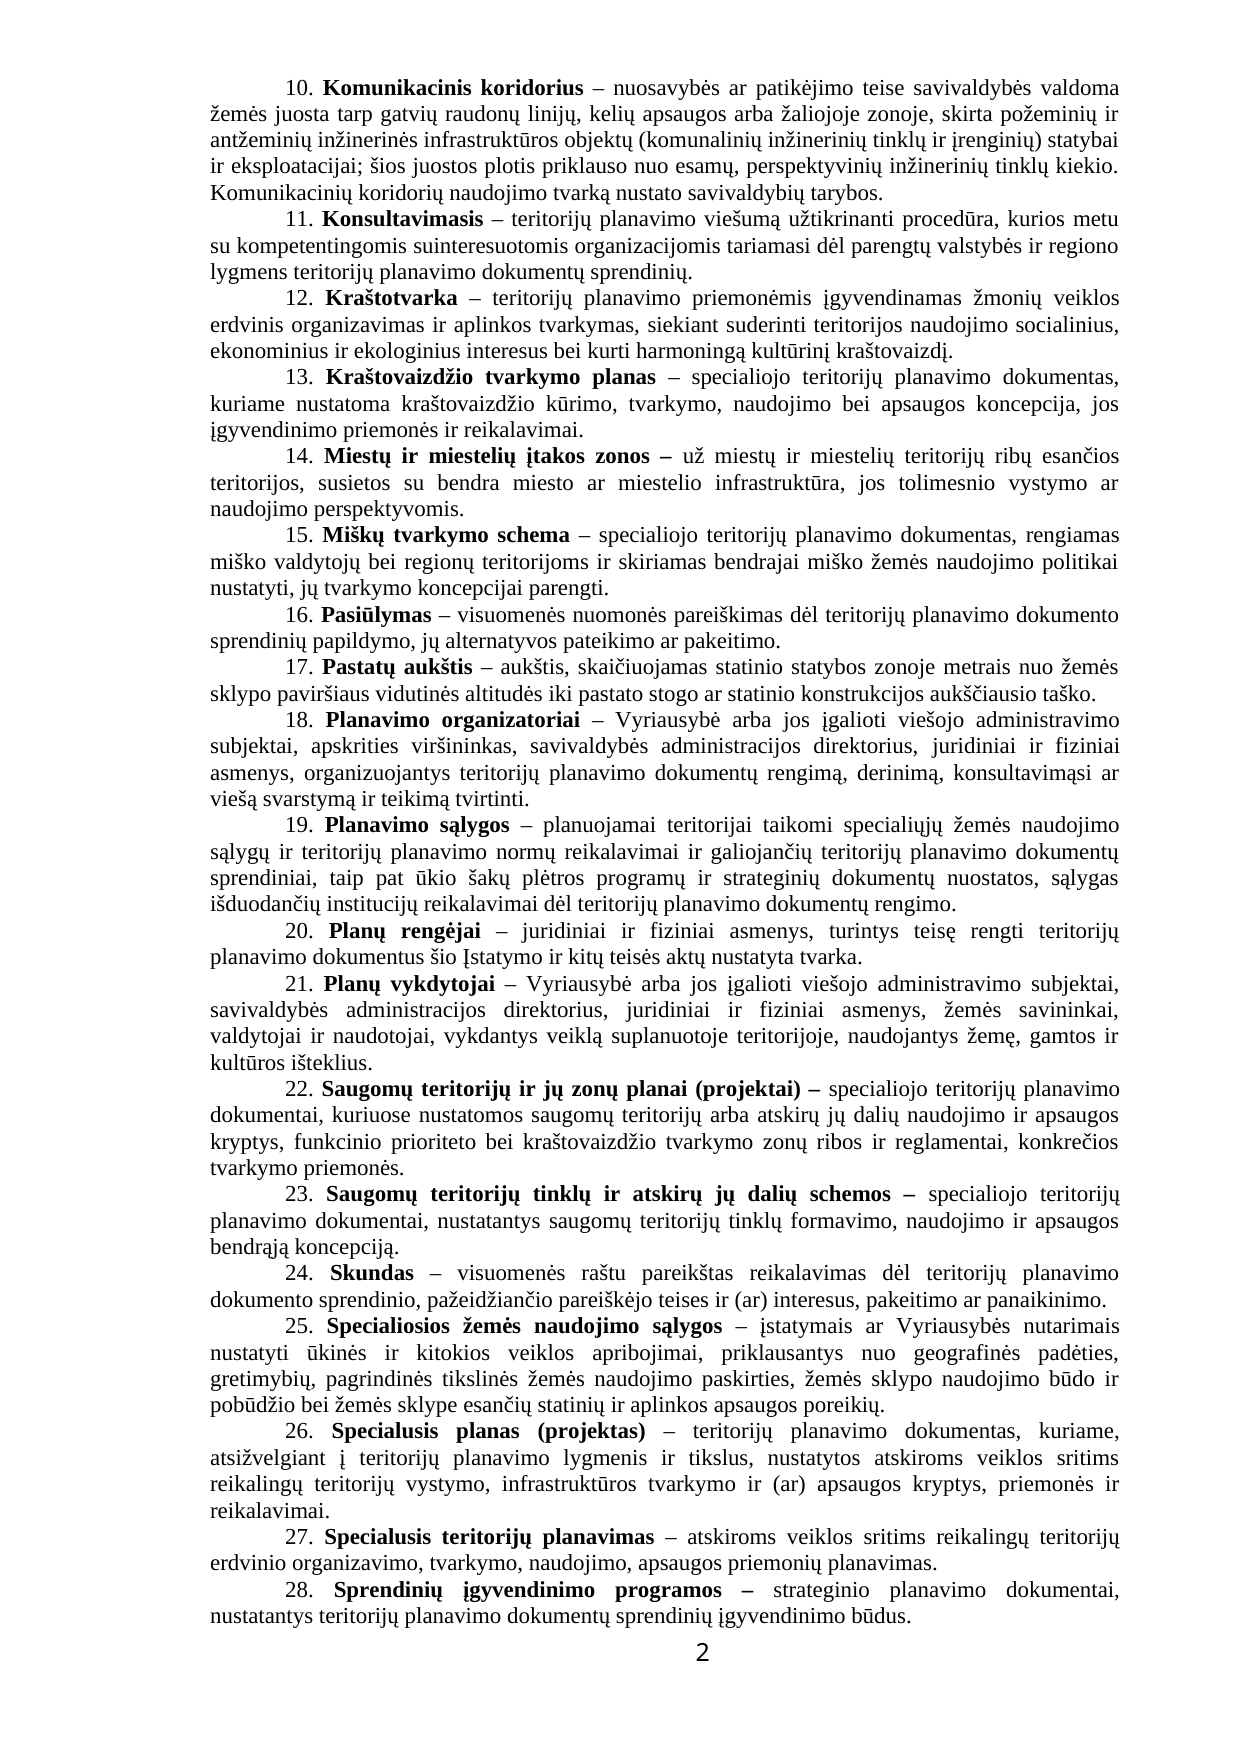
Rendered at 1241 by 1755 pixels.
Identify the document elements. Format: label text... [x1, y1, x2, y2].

text 13. Kraštovaizdžio tvarkymo planas – specialiojo teritorijų planavimo dokumentas, kuriame nustatoma kraštovaizdžio kūrimo, tvarkymo, naudojimo bei apsaugos koncepcija, jos įgyvendinimo priemonės ir reikalavimai. [210, 363, 1120, 442]
text 20. Planų rengėjai – juridiniai ir fiziniai asmenys, turintys teisę rengti teritorijų planavimo dokumentus šio Įstatymo ir kitų teisės aktų nustatyta tvarka. [210, 917, 1120, 969]
text 14. Miestų ir miestelių įtakos zonos – už miestų ir miestelių teritorijų ribų esančios teritorijos, susietos su bendra miesto ar miestelio infrastruktūra, jos tolimesnio vystymo ar naudojimo perspektyvomis. [210, 442, 1120, 522]
text 26. Specialusis planas (projektas) – teritorijų planavimo dokumentas, kuriame, atsižvelgiant į teritorijų planavimo lygmenis ir tikslus, nustatytos atskiroms veiklos sritims reikalingų teritorijų vystymo, infrastruktūros tvarkymo ir (ar) apsaugos kryptys, priemonės ir reikalavimai. [210, 1418, 1120, 1523]
text 15. Miškų tvarkymo schema – specialiojo teritorijų planavimo dokumentas, rengiamas miško valdytojų bei regionų teritorijoms ir skiriamas bendrajai miško žemės naudojimo politikai nustatyti, jų tvarkymo koncepcijai parengti. [210, 522, 1120, 601]
text 11. Konsultavimasis – teritorijų planavimo viešumą užtikrinanti procedūra, kurios metu su kompetentingomis suinteresuotomis organizacijomis tariamasi dėl parengtų valstybės ir regiono lygmens teritorijų planavimo dokumentų sprendinių. [210, 205, 1120, 284]
text 22. Saugomų teritorijų ir jų zonų planai (projektai) – specialiojo teritorijų planavimo dokumentai, kuriuose nustatomos saugomų teritorijų arba atskirų jų dalių naudojimo ir apsaugos kryptys, funkcinio prioriteto bei kraštovaizdžio tvarkymo zonų ribos ir reglamentai, konkrečios tvarkymo priemonės. [210, 1075, 1120, 1180]
text 27. Specialusis teritorijų planavimas – atskiroms veiklos sritims reikalingų teritorijų erdvinio organizavimo, tvarkymo, naudojimo, apsaugos priemonių planavimas. [210, 1523, 1120, 1576]
text 23. Saugomų teritorijų tinklų ir atskirų jų dalių schemos – specialiojo teritorijų planavimo dokumentai, nustatantys saugomų teritorijų tinklų formavimo, naudojimo ir apsaugos bendrąją koncepciją. [210, 1180, 1120, 1259]
text 10. Komunikacinis koridorius – nuosavybės ar patikėjimo teise savivaldybės valdoma žemės juosta tarp gatvių raudonų linijų, kelių apsaugos arba žaliojoje zonoje, skirta požeminių ir antžeminių inžinerinės infrastruktūros objektų (komunalinių inžinerinių tinklų ir įrenginių) statybai ir eksploatacijai; šios juostos plotis priklauso nuo esamų, perspektyvinių inžinerinių tinklų kiekio. Komunikacinių koridorių naudojimo tvarką nustato savivaldybių tarybos. [210, 73, 1120, 205]
text 24. Skundas – visuomenės raštu pareikštas reikalavimas dėl teritorijų planavimo dokumento sprendinio, pažeidžiančio pareiškėjo teises ir (ar) interesus, pakeitimo ar panaikinimo. [210, 1259, 1120, 1312]
text 21. Planų vykdytojai – Vyriausybė arba jos įgalioti viešojo administravimo subjektai, savivaldybės administracijos direktorius, juridiniai ir fiziniai asmenys, žemės savininkai, valdytojai ir naudotojai, vykdantys veiklą suplanuotoje teritorijoje, naudojantys žemę, gamtos ir kultūros išteklius. [210, 969, 1120, 1075]
text 12. Kraštotvarka – teritorijų planavimo priemonėmis įgyvendinamas žmonių veiklos erdvinis organizavimas ir aplinkos tvarkymas, siekiant suderinti teritorijos naudojimo socialinius, ekonominius ir ekologinius interesus bei kurti harmoningą kultūrinį kraštovaizdį. [210, 284, 1120, 363]
text 25. Specialiosios žemės naudojimo sąlygos – įstatymais ar Vyriausybės nutarimais nustatyti ūkinės ir kitokios veiklos apribojimai, priklausantys nuo geografinės padėties, gretimybių, pagrindinės tikslinės žemės naudojimo paskirties, žemės sklypo naudojimo būdo ir pobūdžio bei žemės sklype esančių statinių ir aplinkos apsaugos poreikių. [210, 1312, 1120, 1418]
text 18. Planavimo organizatoriai – Vyriausybė arba jos įgalioti viešojo administravimo subjektai, apskrities viršininkas, savivaldybės administracijos direktorius, juridiniai ir fiziniai asmenys, organizuojantys teritorijų planavimo dokumentų rengimą, derinimą, konsultavimąsi ar viešą svarstymą ir teikimą tvirtinti. [210, 706, 1120, 811]
text 16. Pasiūlymas – visuomenės nuomonės pareiškimas dėl teritorijų planavimo dokumento sprendinių papildymo, jų alternatyvos pateikimo ar pakeitimo. [210, 601, 1120, 653]
text 19. Planavimo sąlygos – planuojamai teritorijai taikomi specialiųjų žemės naudojimo sąlygų ir teritorijų planavimo normų reikalavimai ir galiojančių teritorijų planavimo dokumentų sprendiniai, taip pat ūkio šakų plėtros programų ir strateginių dokumentų nuostatos, sąlygas išduodančių institucijų reikalavimai dėl teritorijų planavimo dokumentų rengimo. [210, 811, 1120, 917]
text 17. Pastatų aukštis – aukštis, skaičiuojamas statinio statybos zonoje metrais nuo žemės sklypo paviršiaus vidutinės altitudės iki pastato stogo ar statinio konstrukcijos aukščiausio taško. [210, 653, 1120, 706]
text 28. Sprendinių įgyvendinimo programos – strateginio planavimo dokumentai, nustatantys teritorijų planavimo dokumentų sprendinių įgyvendinimo būdus. [210, 1576, 1120, 1628]
